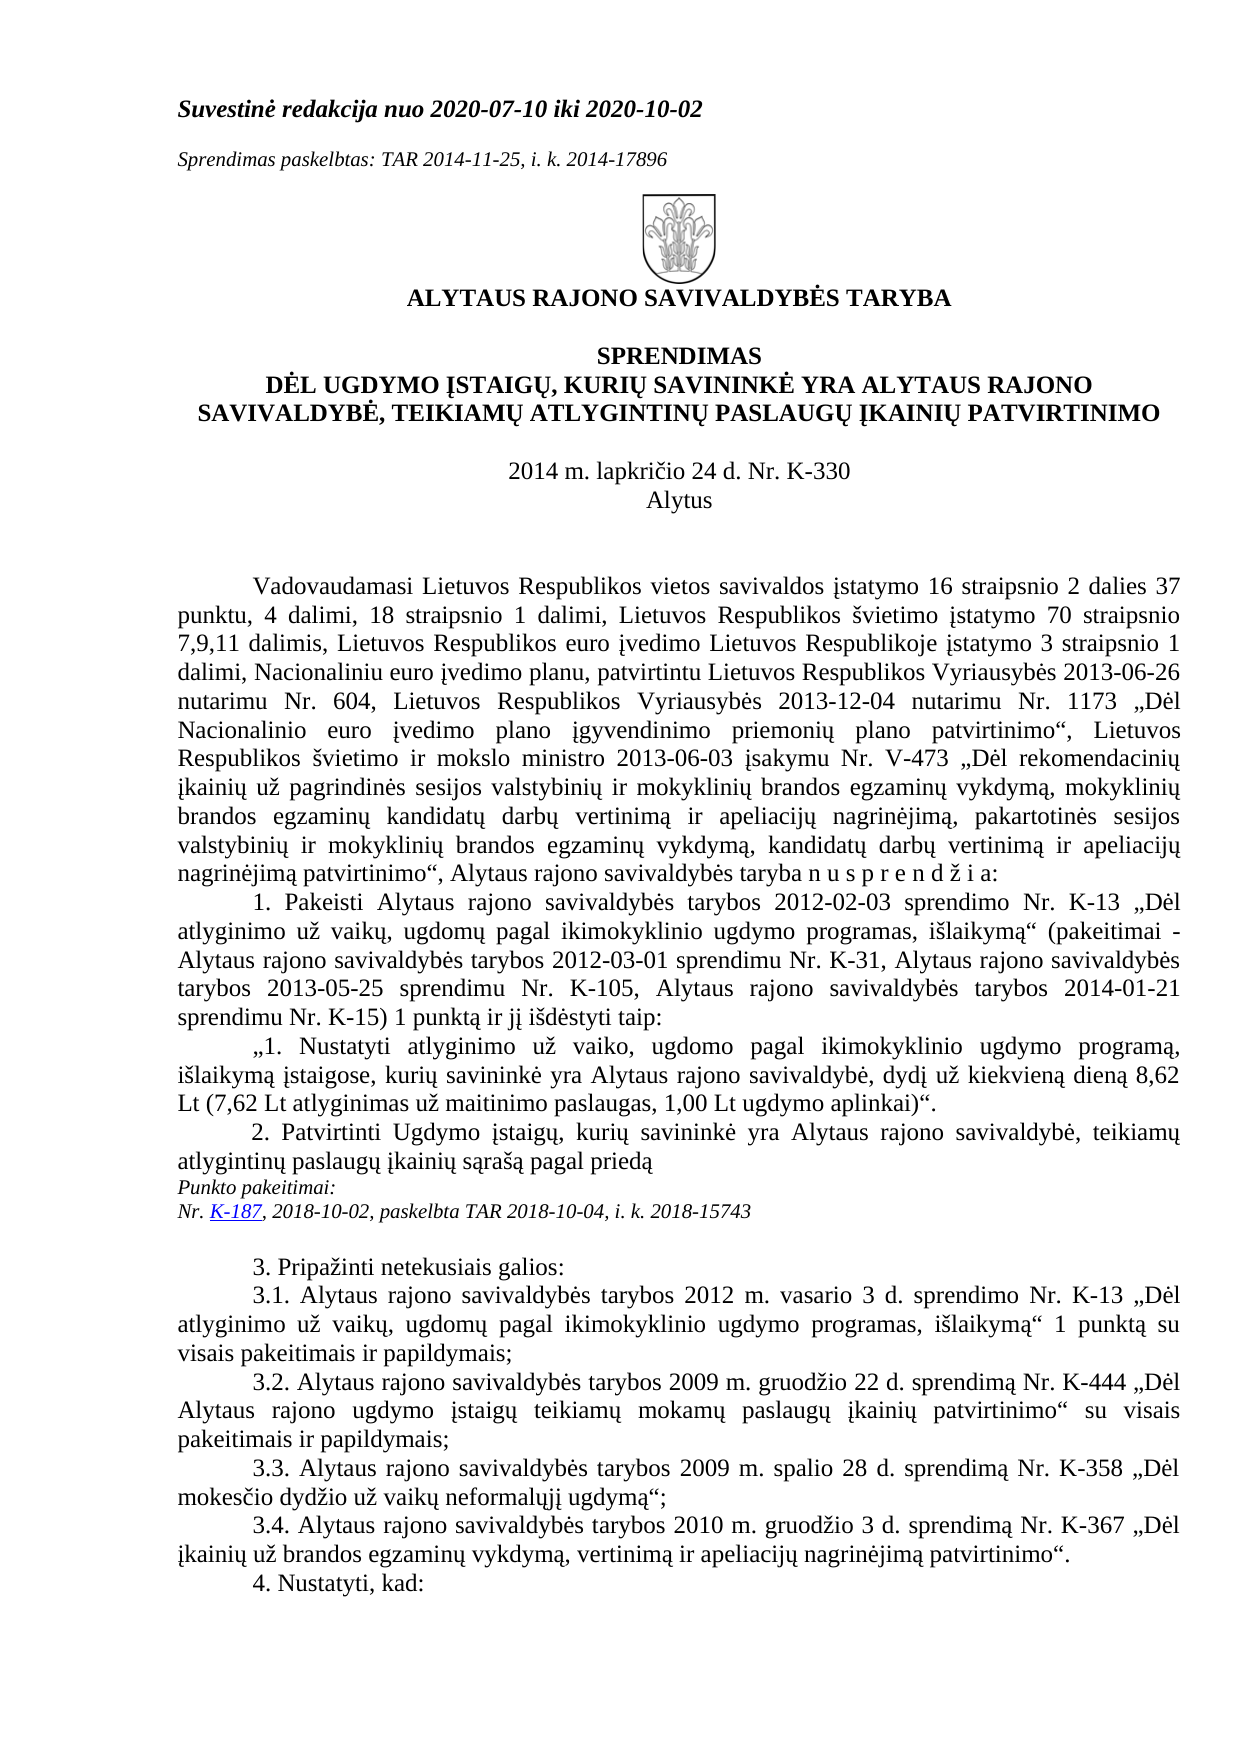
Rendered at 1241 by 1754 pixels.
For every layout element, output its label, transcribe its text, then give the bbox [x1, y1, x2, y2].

text Sprendimas paskelbtas: TAR 2014-11-25, i. k. 2014-17896 [177, 146, 1181, 171]
text „1. Nustatyti atlyginimo už vaiko, ugdomo pagal ikimokyklinio ugdymo programą, išlaikymą įstaigose, kurių savininkė yra Alytaus rajono savivaldybė, dydį už kiekvieną dieną 8,62 Lt (7,62 Lt atlyginimas už maitinimo paslaugas, 1,00 Lt ugdymo aplinkai)“. [177, 1031, 1181, 1117]
text 2014 m. lapkričio 24 d. Nr. K-330 [177, 456, 1181, 485]
text DĖL UGDYMO ĮSTAIGŲ, KURIŲ SAVININKĖ YRA ALYTAUS RAJONO SAVIVALDYBĖ, TEIKIAMŲ ATLYGINTINŲ PASLAUGŲ ĮKAINIŲ PATVIRTINIMO [177, 370, 1181, 427]
text 3.3. Alytaus rajono savivaldybės tarybos 2009 m. spalio 28 d. sprendimą Nr. K-358 „Dėl mokesčio dydžio už vaikų neformalųjį ugdymą“; [177, 1453, 1181, 1510]
text 2. Patvirtinti Ugdymo įstaigų, kurių savininkė yra Alytaus rajono savivaldybė, teikiamų atlygintinų paslaugų įkainių sąrašą pagal priedą [177, 1117, 1181, 1175]
text 3.2. Alytaus rajono savivaldybės tarybos 2009 m. gruodžio 22 d. sprendimą Nr. K-444 „Dėl Alytaus rajono ugdymo įstaigų teikiamų mokamų paslaugų įkainių patvirtinimo“ su visais pakeitimais ir papildymais; [177, 1367, 1181, 1453]
text Vadovaudamasi Lietuvos Respublikos vietos savivaldos įstatymo 16 straipsnio 2 dalies 37 punktu, 4 dalimi, 18 straipsnio 1 dalimi, Lietuvos Respublikos švietimo įstatymo 70 straipsnio 7,9,11 dalimis, Lietuvos Respublikos euro įvedimo Lietuvos Respublikoje įstatymo 3 straipsnio 1 dalimi, Nacionaliniu euro įvedimo planu, patvirtintu Lietuvos Respublikos Vyriausybės 2013-06-26 nutarimu Nr. 604, Lietuvos Respublikos Vyriausybės 2013-12-04 nutarimu Nr. 1173 „Dėl Nacionalinio euro įvedimo plano įgyvendinimo priemonių plano patvirtinimo“, Lietuvos Respublikos švietimo ir mokslo ministro 2013-06-03 įsakymu Nr. V-473 „Dėl rekomendacinių įkainių už pagrindinės sesijos valstybinių ir mokyklinių brandos egzaminų vykdymą, mokyklinių brandos egzaminų kandidatų darbų vertinimą ir apeliacijų nagrinėjimą, pakartotinės sesijos valstybinių ir mokyklinių brandos egzaminų vykdymą, kandidatų darbų vertinimą ir apeliacijų nagrinėjimą patvirtinimo“, Alytaus rajono savivaldybės taryba n u s p r e n d ž i a: [177, 571, 1181, 887]
text 3.4. Alytaus rajono savivaldybės tarybos 2010 m. gruodžio 3 d. sprendimą Nr. K-367 „Dėl įkainių už brandos egzaminų vykdymą, vertinimą ir apeliacijų nagrinėjimą patvirtinimo“. [177, 1510, 1181, 1568]
text Punkto pakeitimai: [177, 1175, 1181, 1199]
text Alytus [177, 485, 1181, 513]
text 3.1. Alytaus rajono savivaldybės tarybos 2012 m. vasario 3 d. sprendimo Nr. K-13 „Dėl atlyginimo už vaikų, ugdomų pagal ikimokyklinio ugdymo programas, išlaikymą“ 1 punktą su visais pakeitimais ir papildymais; [177, 1280, 1181, 1367]
text Nr. K-187, 2018-10-02, paskelbta TAR 2018-10-04, i. k. 2018-15743 [177, 1199, 1181, 1223]
text Suvestinė redakcija nuo 2020-07-10 iki 2020-10-02 [177, 94, 1181, 122]
text 4. Nustatyti, kad: [177, 1568, 1181, 1597]
text 1. Pakeisti Alytaus rajono savivaldybės tarybos 2012-02-03 sprendimo Nr. K-13 „Dėl atlyginimo už vaikų, ugdomų pagal ikimokyklinio ugdymo programas, išlaikymą“ (pakeitimai - Alytaus rajono savivaldybės tarybos 2012-03-01 sprendimu Nr. K-31, Alytaus rajono savivaldybės tarybos 2013-05-25 sprendimu Nr. K-105, Alytaus rajono savivaldybės tarybos 2014-01-21 sprendimu Nr. K-15) 1 punktą ir jį išdėstyti taip: [177, 887, 1181, 1031]
text 3. Pripažinti netekusiais galios: [177, 1252, 1181, 1280]
text SPRENDIMAS [177, 341, 1181, 370]
text ALYTAUS RAJONO SAVIVALDYBĖS TARYBA [177, 283, 1181, 312]
